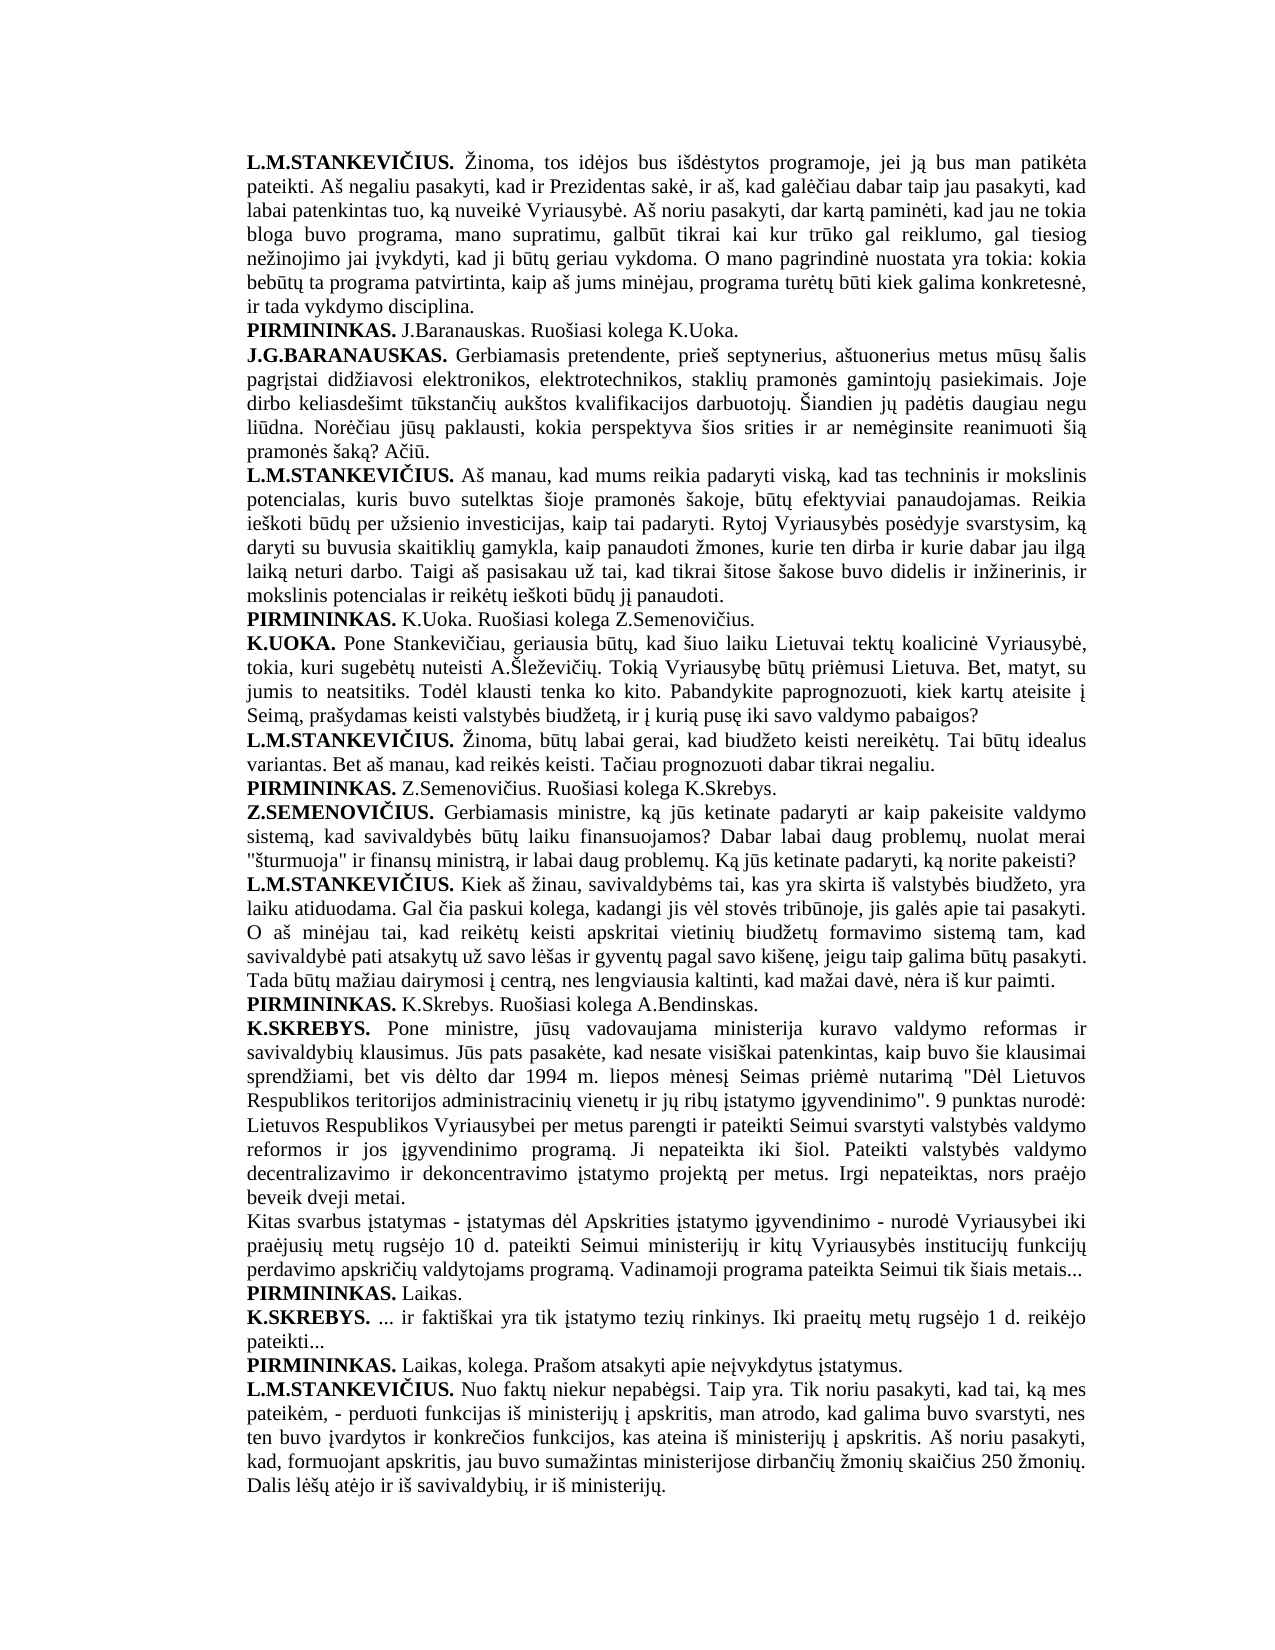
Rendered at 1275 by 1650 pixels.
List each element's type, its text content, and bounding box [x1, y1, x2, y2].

text J.G.BARANAUSKAS. Gerbiamasis pretendente, prieš septynerius, aštuonerius metus mūsų šalis pagrįstai didžiavosi elektronikos, elektrotechnikos, staklių pramonės gamintojų pasiekimais. Joje dirbo keliasdešimt tūkstančių aukštos kvalifikacijos darbuotojų. Šiandien jų padėtis daugiau negu liūdna. Norėčiau jūsų paklausti, kokia perspektyva šios srities ir ar nemėginsite reanimuoti šią pramonės šaką? Ačiū. [247, 342, 1087, 463]
text L.M.STANKEVIČIUS. Aš manau, kad mums reikia padaryti viską, kad tas techninis ir mokslinis potencialas, kuris buvo sutelktas šioje pramonės šakoje, būtų efektyviai panaudojamas. Reikia ieškoti būdų per užsienio investicijas, kaip tai padaryti. Rytoj Vyriausybės posėdyje svarstysim, ką daryti su buvusia skaitiklių gamykla, kaip panaudoti žmones, kurie ten dirba ir kurie dabar jau ilgą laiką neturi darbo. Taigi aš pasisakau už tai, kad tikrai šitose šakose buvo didelis ir inžinerinis, ir mokslinis potencialas ir reikėtų ieškoti būdų jį panaudoti. [247, 463, 1087, 607]
text K.SKREBYS. Pone ministre, jūsų vadovaujama ministerija kuravo valdymo reformas ir savivaldybių klausimus. Jūs pats pasakėte, kad nesate visiškai patenkintas, kaip buvo šie klausimai sprendžiami, bet vis dėlto dar 1994 m. liepos mėnesį Seimas priėmė nutarimą "Dėl Lietuvos Respublikos teritorijos administracinių vienetų ir jų ribų įstatymo įgyvendinimo". 9 punktas nurodė: Lietuvos Respublikos Vyriausybei per metus parengti ir pateikti Seimui svarstyti valstybės valdymo reformos ir jos įgyvendinimo programą. Ji nepateikta iki šiol. Pateikti valstybės valdymo decentralizavimo ir dekoncentravimo įstatymo projektą per metus. Irgi nepateiktas, nors praėjo beveik dveji metai. [247, 1016, 1087, 1209]
text PIRMININKAS. Laikas, kolega. Prašom atsakyti apie neįvykdytus įstatymus. [247, 1353, 1087, 1377]
text L.M.STANKEVIČIUS. Žinoma, būtų labai gerai, kad biudžeto keisti nereikėtų. Tai būtų idealus variantas. Bet aš manau, kad reikės keisti. Tačiau prognozuoti dabar tikrai negaliu. [247, 727, 1087, 776]
text L.M.STANKEVIČIUS. Žinoma, tos idėjos bus išdėstytos programoje, jei ją bus man patikėta pateikti. Aš negaliu pasakyti, kad ir Prezidentas sakė, ir aš, kad galėčiau dabar taip jau pasakyti, kad labai patenkintas tuo, ką nuveikė Vyriausybė. Aš noriu pasakyti, dar kartą paminėti, kad jau ne tokia bloga buvo programa, mano supratimu, galbūt tikrai kai kur trūko gal reiklumo, gal tiesiog nežinojimo jai įvykdyti, kad ji būtų geriau vykdoma. O mano pagrindinė nuostata yra tokia: kokia bebūtų ta programa patvirtinta, kaip aš jums minėjau, programa turėtų būti kiek galima konkretesnė, ir tada vykdymo disciplina. [247, 150, 1087, 318]
text PIRMININKAS. J.Baranauskas. Ruošiasi kolega K.Uoka. [247, 318, 1087, 342]
text PIRMININKAS. K.Uoka. Ruošiasi kolega Z.Semenovičius. [247, 607, 1087, 631]
text K.SKREBYS. ... ir faktiškai yra tik įstatymo tezių rinkinys. Iki praeitų metų rugsėjo 1 d. reikėjo pateikti... [247, 1305, 1087, 1353]
text L.M.STANKEVIČIUS. Kiek aš žinau, savivaldybėms tai, kas yra skirta iš valstybės biudžeto, yra laiku atiduodama. Gal čia paskui kolega, kadangi jis vėl stovės tribūnoje, jis galės apie tai pasakyti. O aš minėjau tai, kad reikėtų keisti apskritai vietinių biudžetų formavimo sistemą tam, kad savivaldybė pati atsakytų už savo lėšas ir gyventų pagal savo kišenę, jeigu taip galima būtų pasakyti. Tada būtų mažiau dairymosi į centrą, nes lengviausia kaltinti, kad mažai davė, nėra iš kur paimti. [247, 872, 1087, 992]
text Z.SEMENOVIČIUS. Gerbiamasis ministre, ką jūs ketinate padaryti ar kaip pakeisite valdymo sistemą, kad savivaldybės būtų laiku finansuojamos? Dabar labai daug problemų, nuolat merai "šturmuoja" ir finansų ministrą, ir labai daug problemų. Ką jūs ketinate padaryti, ką norite pakeisti? [247, 800, 1087, 872]
text Kitas svarbus įstatymas - įstatymas dėl Apskrities įstatymo įgyvendinimo - nurodė Vyriausybei iki praėjusių metų rugsėjo 10 d. pateikti Seimui ministerijų ir kitų Vyriausybės institucijų funkcijų perdavimo apskričių valdytojams programą. Vadinamoji programa pateikta Seimui tik šiais metais... [247, 1209, 1087, 1281]
text PIRMININKAS. Z.Semenovičius. Ruošiasi kolega K.Skrebys. [247, 776, 1087, 800]
text PIRMININKAS. Laikas. [247, 1281, 1087, 1305]
text K.UOKA. Pone Stankevičiau, geriausia būtų, kad šiuo laiku Lietuvai tektų koalicinė Vyriausybė, tokia, kuri sugebėtų nuteisti A.Šleževičių. Tokią Vyriausybę būtų priėmusi Lietuva. Bet, matyt, su jumis to neatsitiks. Todėl klausti tenka ko kito. Pabandykite paprognozuoti, kiek kartų ateisite į Seimą, prašydamas keisti valstybės biudžetą, ir į kurią pusę iki savo valdymo pabaigos? [247, 631, 1087, 727]
text L.M.STANKEVIČIUS. Nuo faktų niekur nepabėgsi. Taip yra. Tik noriu pasakyti, kad tai, ką mes pateikėm, - perduoti funkcijas iš ministerijų į apskritis, man atrodo, kad galima buvo svarstyti, nes ten buvo įvardytos ir konkrečios funkcijos, kas ateina iš ministerijų į apskritis. Aš noriu pasakyti, kad, formuojant apskritis, jau buvo sumažintas ministerijose dirbančių žmonių skaičius 250 žmonių. Dalis lėšų atėjo ir iš savivaldybių, ir iš ministerijų. [247, 1377, 1087, 1497]
text PIRMININKAS. K.Skrebys. Ruošiasi kolega A.Bendinskas. [247, 992, 1087, 1016]
